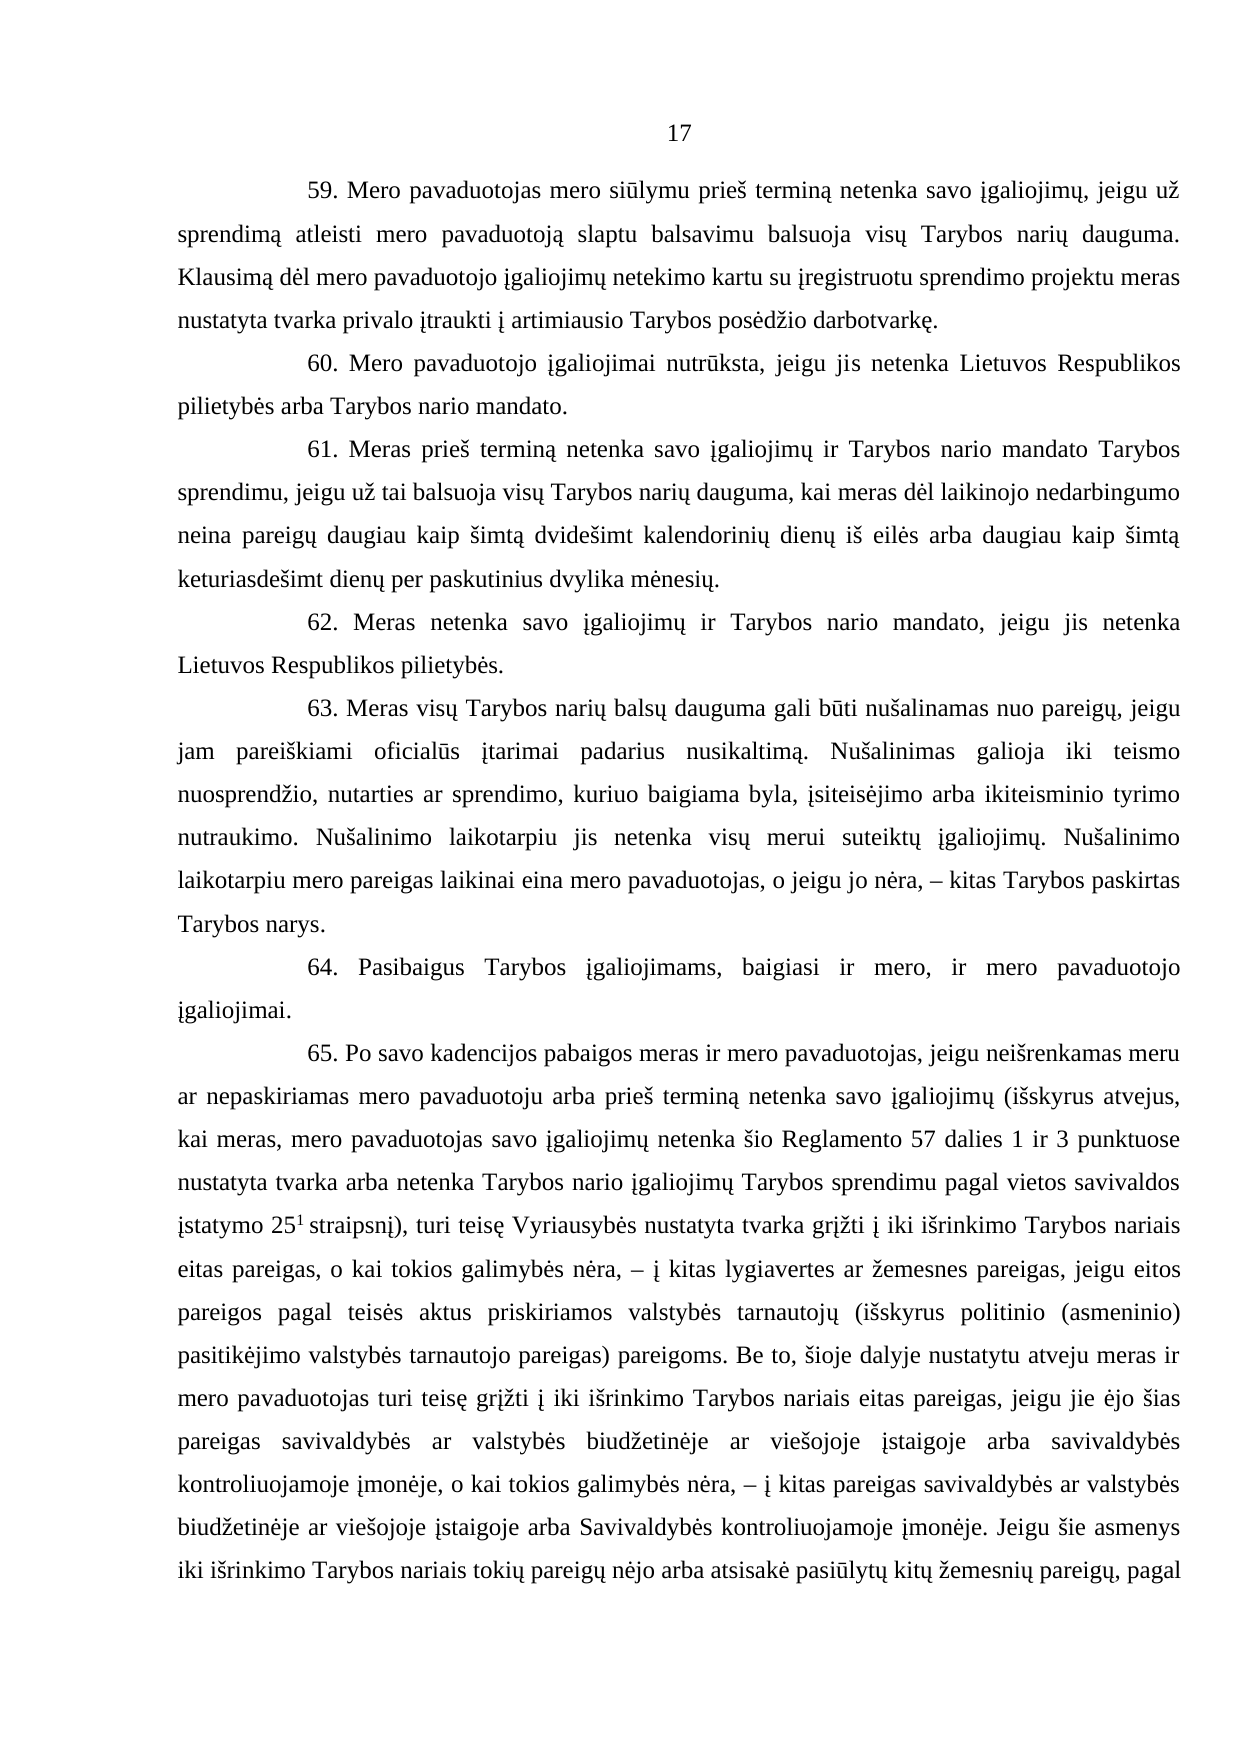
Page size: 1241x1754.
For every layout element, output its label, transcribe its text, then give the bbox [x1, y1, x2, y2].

text 63. Meras visų Tarybos narių balsų dauguma gali būti nušalinamas nuo pareigų, jeigu jam pareiškiami oficialūs įtarimai padarius nusikaltimą. Nušalinimas galioja iki teismo nuosprendžio, nutarties ar sprendimo, kuriuo baigiama byla, įsiteisėjimo arba ikiteisminio tyrimo nutraukimo. Nušalinimo laikotarpiu jis netenka visų merui suteiktų įgaliojimų. Nušalinimo laikotarpiu mero pareigas laikinai eina mero pavaduotojas, o jeigu jo nėra, – kitas Tarybos paskirtas Tarybos narys. [177, 693, 1181, 937]
text 64. Pasibaigus Tarybos įgaliojimams, baigiasi ir mero, ir mero pavaduotojo įgaliojimai. [177, 952, 1181, 1024]
text 65. Po savo kadencijos pabaigos meras ir mero pavaduotojas, jeigu neišrenkamas meru ar nepaskiriamas mero pavaduotoju arba prieš terminą netenka savo įgaliojimų (išskyrus atvejus, kai meras, mero pavaduotojas savo įgaliojimų netenka šio Reglamento 57 dalies 1 ir 3 punktuose nustatyta tvarka arba netenka Tarybos nario įgaliojimų Tarybos sprendimu pagal vietos savivaldos įstatymo 251 straipsnį), turi teisę Vyriausybės nustatyta tvarka grįžti į iki išrinkimo Tarybos nariais eitas pareigas, o kai tokios galimybės nėra, – į kitas lygiavertes ar žemesnes pareigas, jeigu eitos pareigos pagal teisės aktus priskiriamos valstybės tarnautojų (išskyrus politinio (asmeninio) pasitikėjimo valstybės tarnautojo pareigas) pareigoms. Be to, šioje dalyje nustatytu atveju meras ir mero pavaduotojas turi teisę grįžti į iki išrinkimo Tarybos nariais eitas pareigas, jeigu jie ėjo šias pareigas savivaldybės ar valstybės biudžetinėje ar viešojoje įstaigoje arba savivaldybės kontroliuojamoje įmonėje, o kai tokios galimybės nėra, – į kitas pareigas savivaldybės ar valstybės biudžetinėje ar viešojoje įstaigoje arba Savivaldybės kontroliuojamoje įmonėje. Jeigu šie asmenys iki išrinkimo Tarybos nariais tokių pareigų nėjo arba atsisakė pasiūlytų kitų žemesnių pareigų, pagal [177, 1038, 1181, 1584]
text 59. Mero pavaduotojas mero siūlymu prieš terminą netenka savo įgaliojimų, jeigu už sprendimą atleisti mero pavaduotoją slaptu balsavimu balsuoja visų Tarybos narių dauguma. Klausimą dėl mero pavaduotojo įgaliojimų netekimo kartu su įregistruotu sprendimo projektu meras nustatyta tvarka privalo įtraukti į artimiausio Tarybos posėdžio darbotvarkę. [177, 176, 1181, 334]
text 62. Meras netenka savo įgaliojimų ir Tarybos nario mandato, jeigu jis netenka Lietuvos Respublikos pilietybės. [177, 607, 1181, 679]
text 60. Mero pavaduotojo įgaliojimai nutrūksta, jeigu jis netenka Lietuvos Respublikos pilietybės arba Tarybos nario mandato. [177, 348, 1181, 420]
text 61. Meras prieš terminą netenka savo įgaliojimų ir Tarybos nario mandato Tarybos sprendimu, jeigu už tai balsuoja visų Tarybos narių dauguma, kai meras dėl laikinojo nedarbingumo neina pareigų daugiau kaip šimtą dvidešimt kalendorinių dienų iš eilės arba daugiau kaip šimtą keturiasdešimt dienų per paskutinius dvylika mėnesių. [177, 434, 1181, 592]
